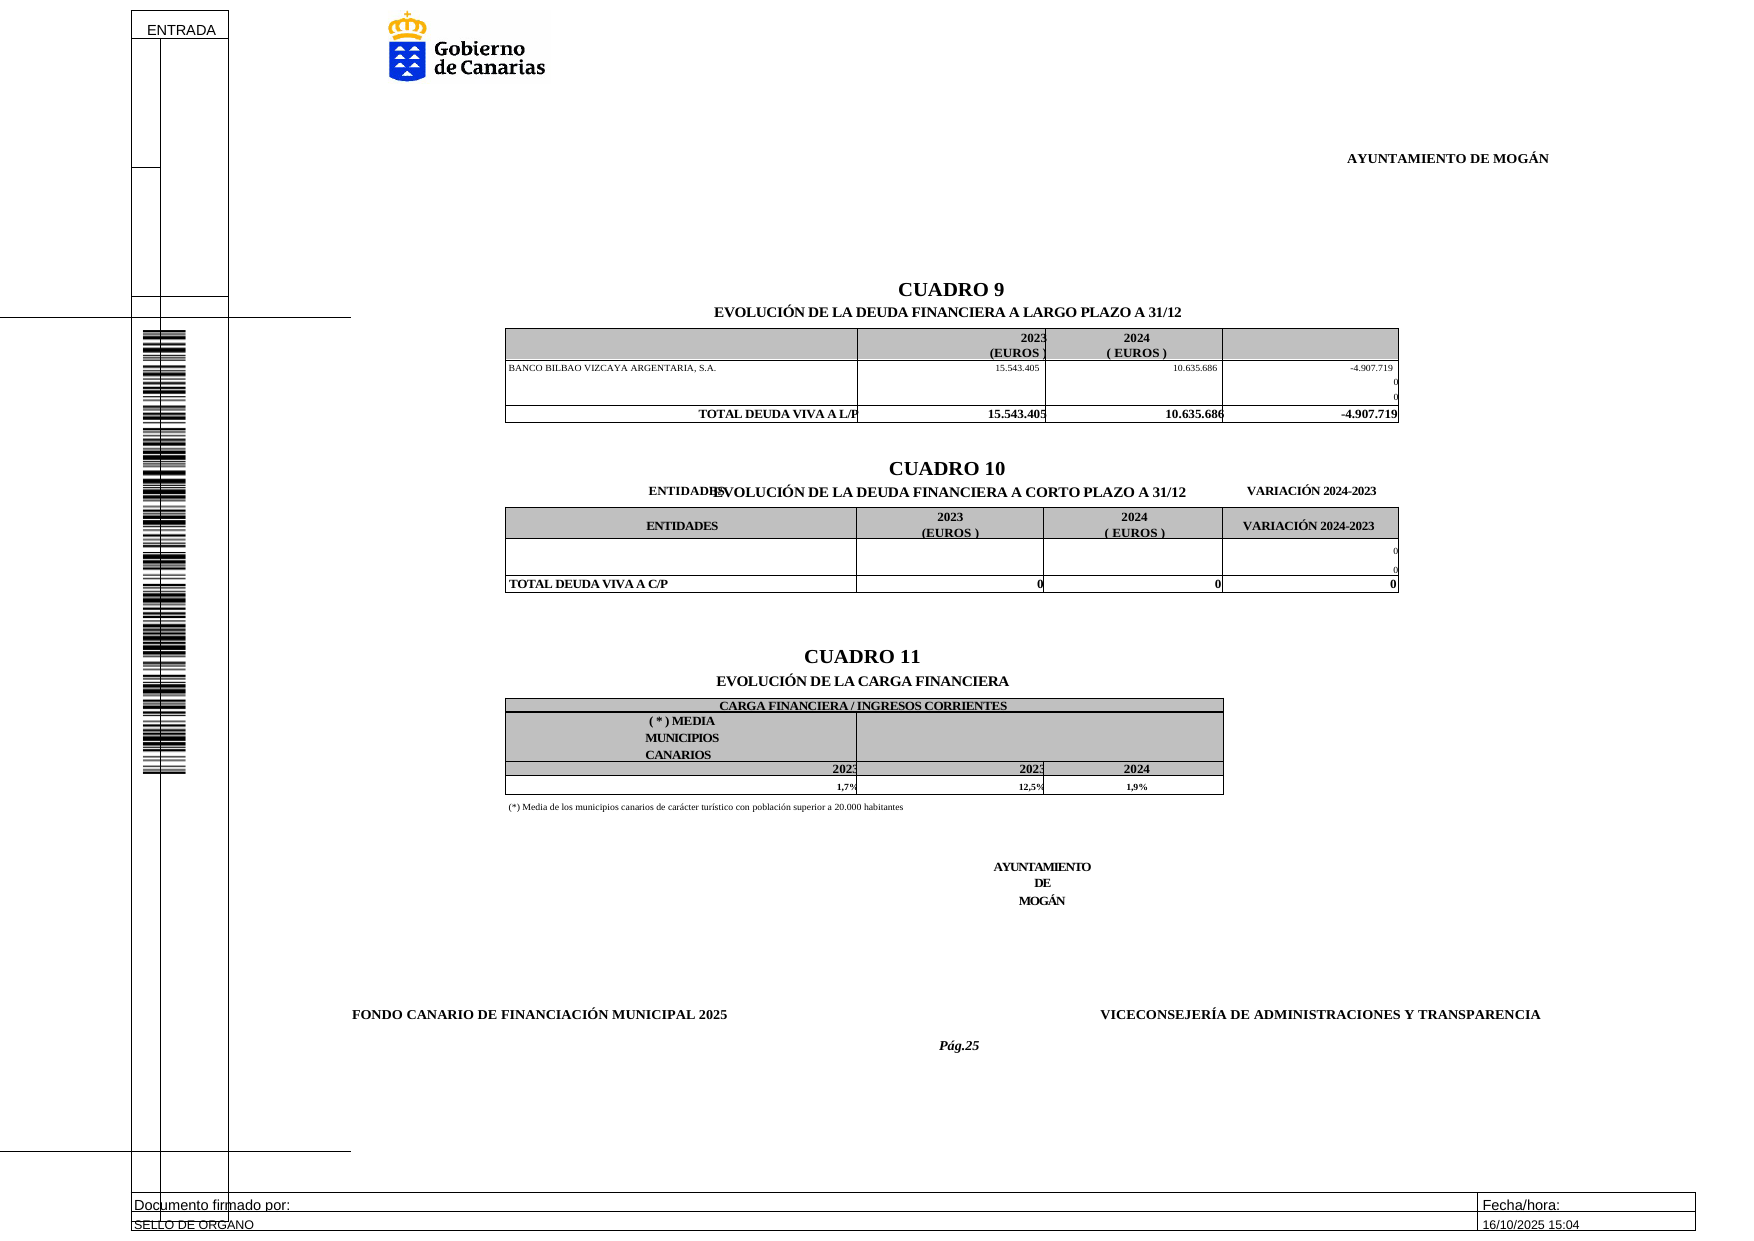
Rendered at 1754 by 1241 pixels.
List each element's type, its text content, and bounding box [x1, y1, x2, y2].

text EVOLUCIÓN DE LA DEUDA FINANCIERA A LARGO PLAZO A 31/12 [714, 305, 1702, 321]
table_cell TOTAL DEUDA VIVA A L/P [506, 406, 857, 422]
table_header [506, 329, 857, 359]
table_cell BANCO BILBAO VIZCAYA ARGENTARIA, S.A. [506, 361, 857, 405]
table_cell [506, 539, 856, 575]
table_header CARGA FINANCIERA / INGRESOS CORRIENTES [506, 699, 1044, 711]
table_cell [132, 318, 160, 1192]
text EVOLUCIÓN DE LA CARGA FINANCIERA [716, 673, 1702, 689]
table_cell 15.543.405 [858, 406, 1045, 422]
table_cell 10.635.686 [1046, 406, 1222, 422]
table_cell ( * ) MEDIA MUNICIPIOS CANARIOS [506, 713, 856, 761]
picture [387, 10, 551, 84]
text AYUNTAMIENTO [993, 861, 1112, 875]
text CUADRO 10 [888, 458, 1702, 480]
table_cell 2024 [1044, 762, 1223, 775]
table_cell 16/10/2025 15:04 [1478, 1212, 1695, 1230]
table_cell 2023 [857, 762, 1043, 775]
table_cell 0 [1223, 576, 1398, 592]
text (*) Media de los municipios canarios de carácter turístico con población superior a 20.000 habitantes [508, 802, 1702, 812]
table_header 2023 (EUROS ) [858, 329, 1045, 359]
table_cell 12,5% [857, 776, 1043, 794]
table_cell [857, 713, 1223, 761]
text MOGÁN [1019, 894, 1086, 908]
table_cell 1,9% [1044, 776, 1223, 794]
table_cell 0 [857, 576, 1043, 592]
table_cell 10.635.686 [1046, 361, 1222, 405]
text CUADRO 9 [898, 279, 1702, 301]
table_cell [161, 39, 228, 296]
table_cell [161, 318, 228, 1192]
text Pág.25 [923, 1038, 979, 1053]
table_cell -4.907.719 [1223, 406, 1398, 422]
table_cell [1044, 539, 1222, 575]
table_cell 0 0 [1223, 539, 1398, 575]
table_cell 15.543.405 [858, 361, 1045, 405]
table_cell 1,7% [506, 776, 856, 794]
table_header [1223, 329, 1398, 359]
table_cell [132, 297, 160, 317]
table_cell [161, 297, 228, 317]
table_cell -4.907.719 0 0 [1223, 361, 1398, 405]
text CUADRO 11 [804, 646, 1702, 668]
table_cell [132, 168, 160, 296]
table_cell [132, 39, 160, 167]
table_header Documento firmado por: [132, 1193, 1477, 1211]
table_header [1044, 699, 1223, 711]
text FONDO CANARIO DE FINANCIACIÓN MUNICIPAL 2025 VICECONSEJERÍA DE ADMINISTRACIONES Y TRANSPARENCIA [352, 1007, 1702, 1022]
table_cell [857, 539, 1043, 575]
text EVOLUCIÓN DE LA DEUDA FINANCIERA A CORTO PLAZO A 31/12 [713, 484, 1702, 501]
table_header ENTIDADES [506, 508, 856, 538]
table_header 2023 (EUROS ) [857, 508, 1043, 538]
table_cell TOTAL DEUDA VIVA A C/P [506, 576, 856, 592]
table_cell 0 [1044, 576, 1222, 592]
table_cell SELLO DE ORGANO [132, 1212, 1477, 1230]
text DE [1034, 877, 1071, 891]
text ENTIDADES VARIACIÓN 2024-2023 [648, 484, 1399, 498]
table_header 2024 ( EUROS ) [1046, 329, 1222, 359]
picture [141, 328, 187, 776]
table_header VARIACIÓN 2024-2023 [1223, 508, 1398, 538]
table_cell 2023 [506, 762, 856, 775]
table_header Fecha/hora: [1478, 1193, 1695, 1211]
table_header 2024 ( EUROS ) [1044, 508, 1222, 538]
table_header ENTRADA [132, 11, 228, 37]
text AYUNTAMIENTO DE MOGÁN [515, 151, 1702, 166]
